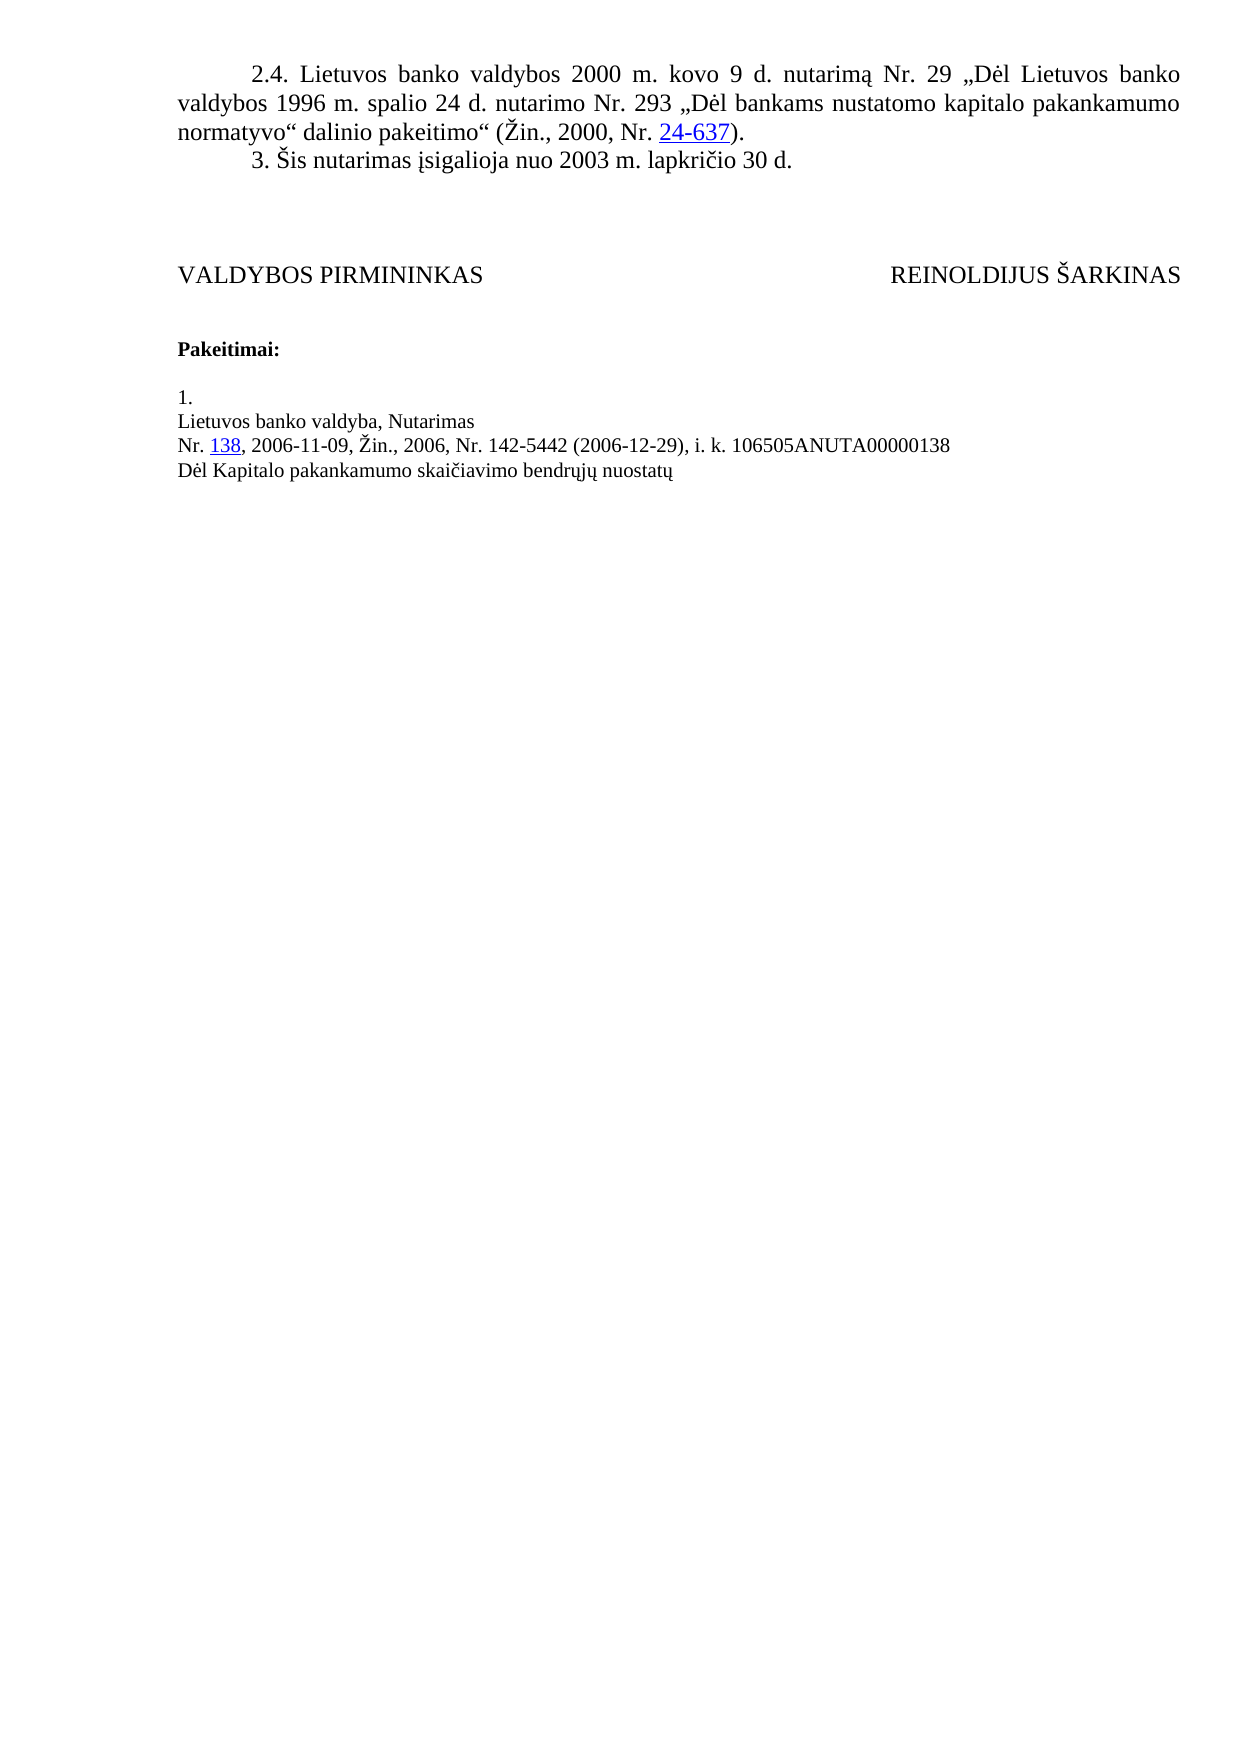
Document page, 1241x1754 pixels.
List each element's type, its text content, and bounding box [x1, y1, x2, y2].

text Lietuvos banko valdyba, Nutarimas [177, 409, 1181, 433]
text Nr. 138, 2006-11-09, Žin., 2006, Nr. 142-5442 (2006-12-29), i. k. 106505ANUTA00000138 [177, 433, 1181, 457]
text Pakeitimai: [177, 337, 1181, 361]
text 3. Šis nutarimas įsigalioja nuo 2003 m. lapkričio 30 d. [177, 145, 1181, 174]
text Dėl Kapitalo pakankamumo skaičiavimo bendrųjų nuostatų [177, 457, 1181, 482]
text VALDYBOS PIRMININKAS REINOLDIJUS ŠARKINAS [177, 260, 1181, 289]
text 2.4. Lietuvos banko valdybos 2000 m. kovo 9 d. nutarimą Nr. 29 „Dėl Lietuvos banko valdybos 1996 m. spalio 24 d. nutarimo Nr. 293 „Dėl bankams nustatomo kapitalo pakankamumo normatyvo“ dalinio pakeitimo“ (Žin., 2000, Nr. 24-637). [177, 59, 1181, 145]
text 1. [177, 385, 1181, 409]
